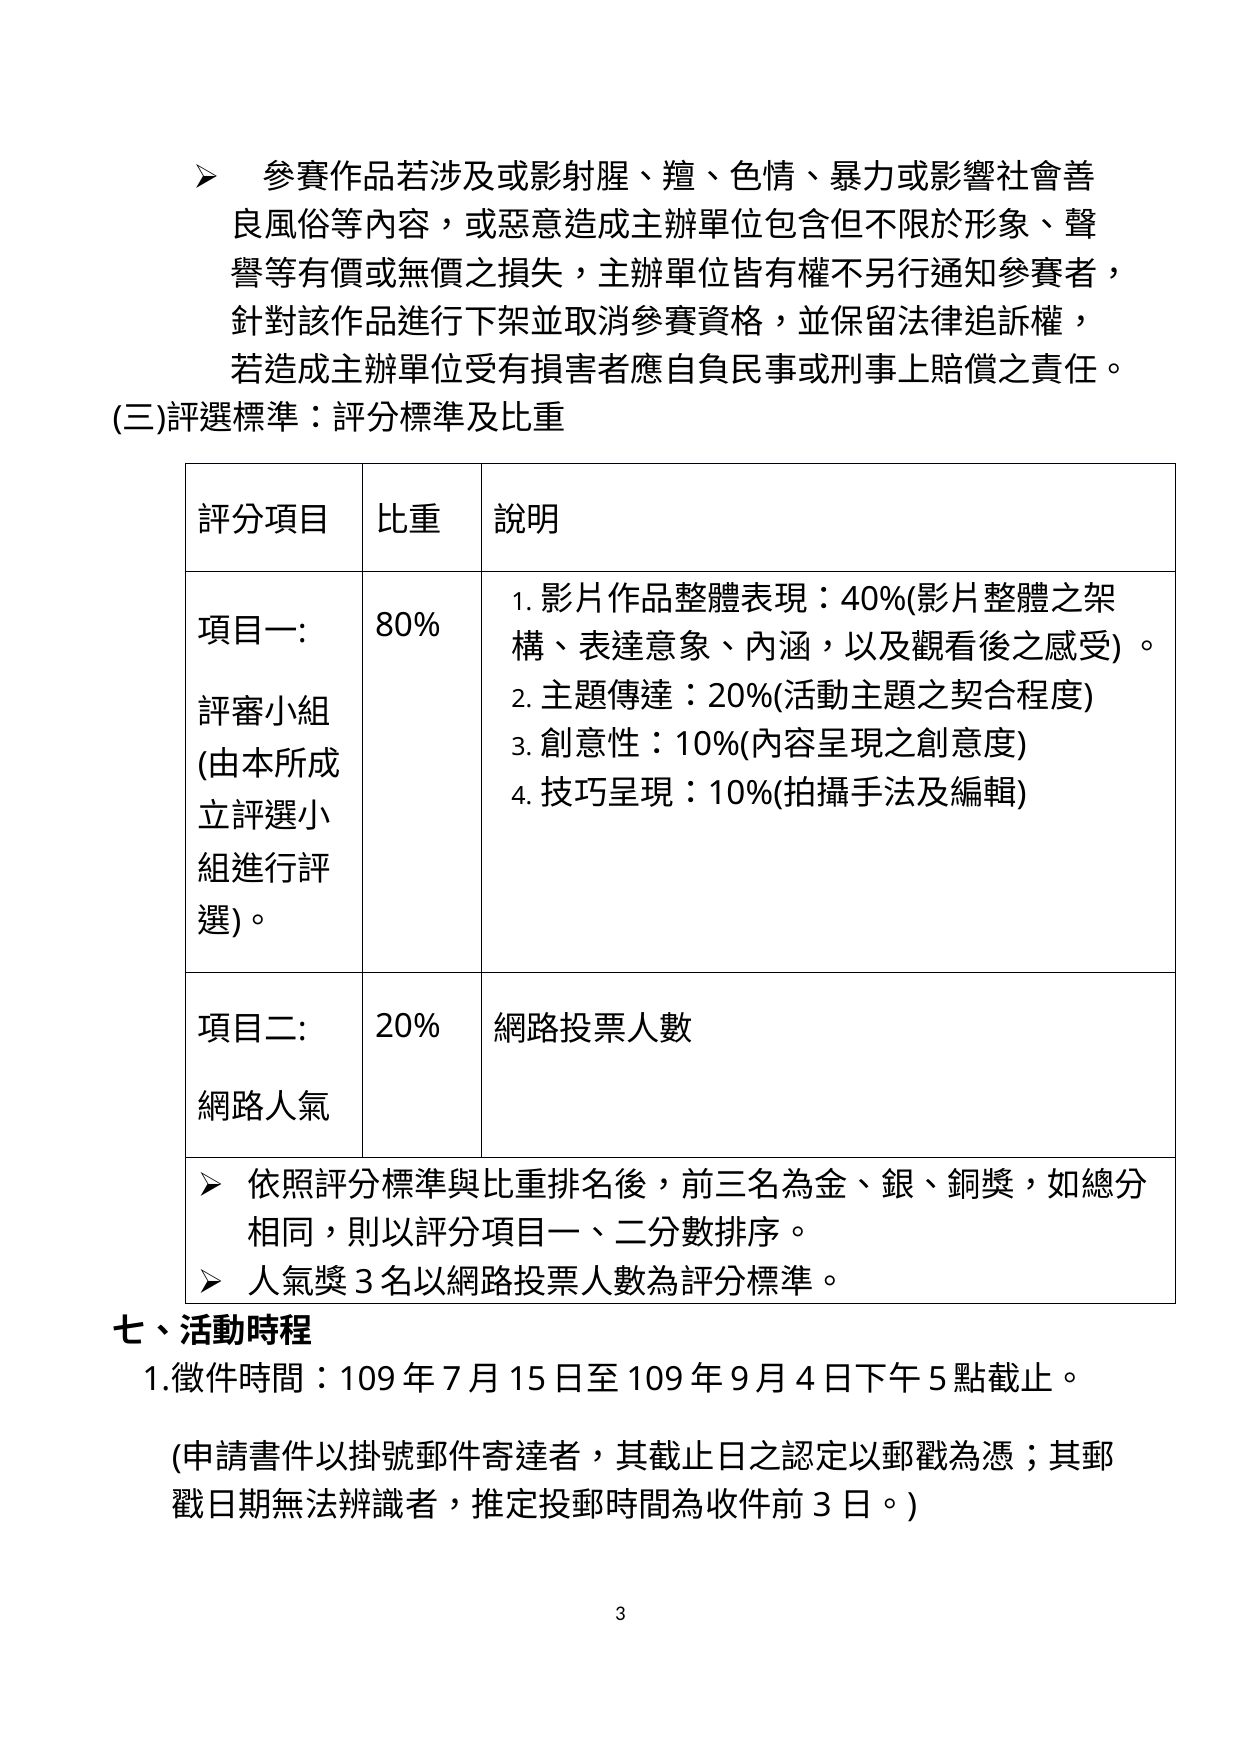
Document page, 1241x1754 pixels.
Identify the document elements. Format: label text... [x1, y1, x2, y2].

table_cell 網路投票人數 [482, 973, 1175, 1157]
list 徵件時間：109年7月15日至109年9月4日下午5點截止。 [142, 1352, 1124, 1401]
text 七、活動時程 [112, 1304, 1128, 1352]
table_header 說明 [482, 464, 1175, 571]
table_cell 80% [363, 572, 481, 972]
table_cell 項目一: 評審小組(由本所成立評選小組進行評選)。 [186, 572, 362, 972]
list 參賽作品若涉及或影射腥、羶、色情、暴力或影響社會善良風俗等內容，或惡意造成主辦單位包含但不限於形象、聲譽等有價或無價之損失，主辦單位皆有權不另行通知參賽者，針對該作品進行下架並取消參賽資格，並保留法律追訴權，若造成主辦單位受有損害者應自負民事或刑事上賠償之責任。 [193, 150, 1121, 391]
table_header 比重 [363, 464, 481, 571]
table_header 評分項目 [186, 464, 362, 571]
table_cell 影片作品整體表現：40%(影片整體之架構、表達意象、內涵，以及觀看後之感受) 。 主題傳達：20%(活動主題之契合程度) 創意性：10%(內容呈現之創意度) 技巧呈現：10%(拍攝手法及編輯) [482, 572, 1175, 972]
text (申請書件以掛號郵件寄達者，其截止日之認定以郵戳為憑；其郵戳日期無法辨識者，推定投郵時間為收件前 3 日。) [172, 1430, 1124, 1527]
table_cell 20% [363, 973, 481, 1157]
table_cell 項目二: 網路人氣 [186, 973, 362, 1157]
text (三)評選標準：評分標準及比重 [112, 391, 1128, 439]
table_cell 依照評分標準與比重排名後，前三名為金、銀、銅獎，如總分相同，則以評分項目一、二分數排序。 人氣獎3名以網路投票人數為評分標準。 [186, 1158, 1175, 1303]
